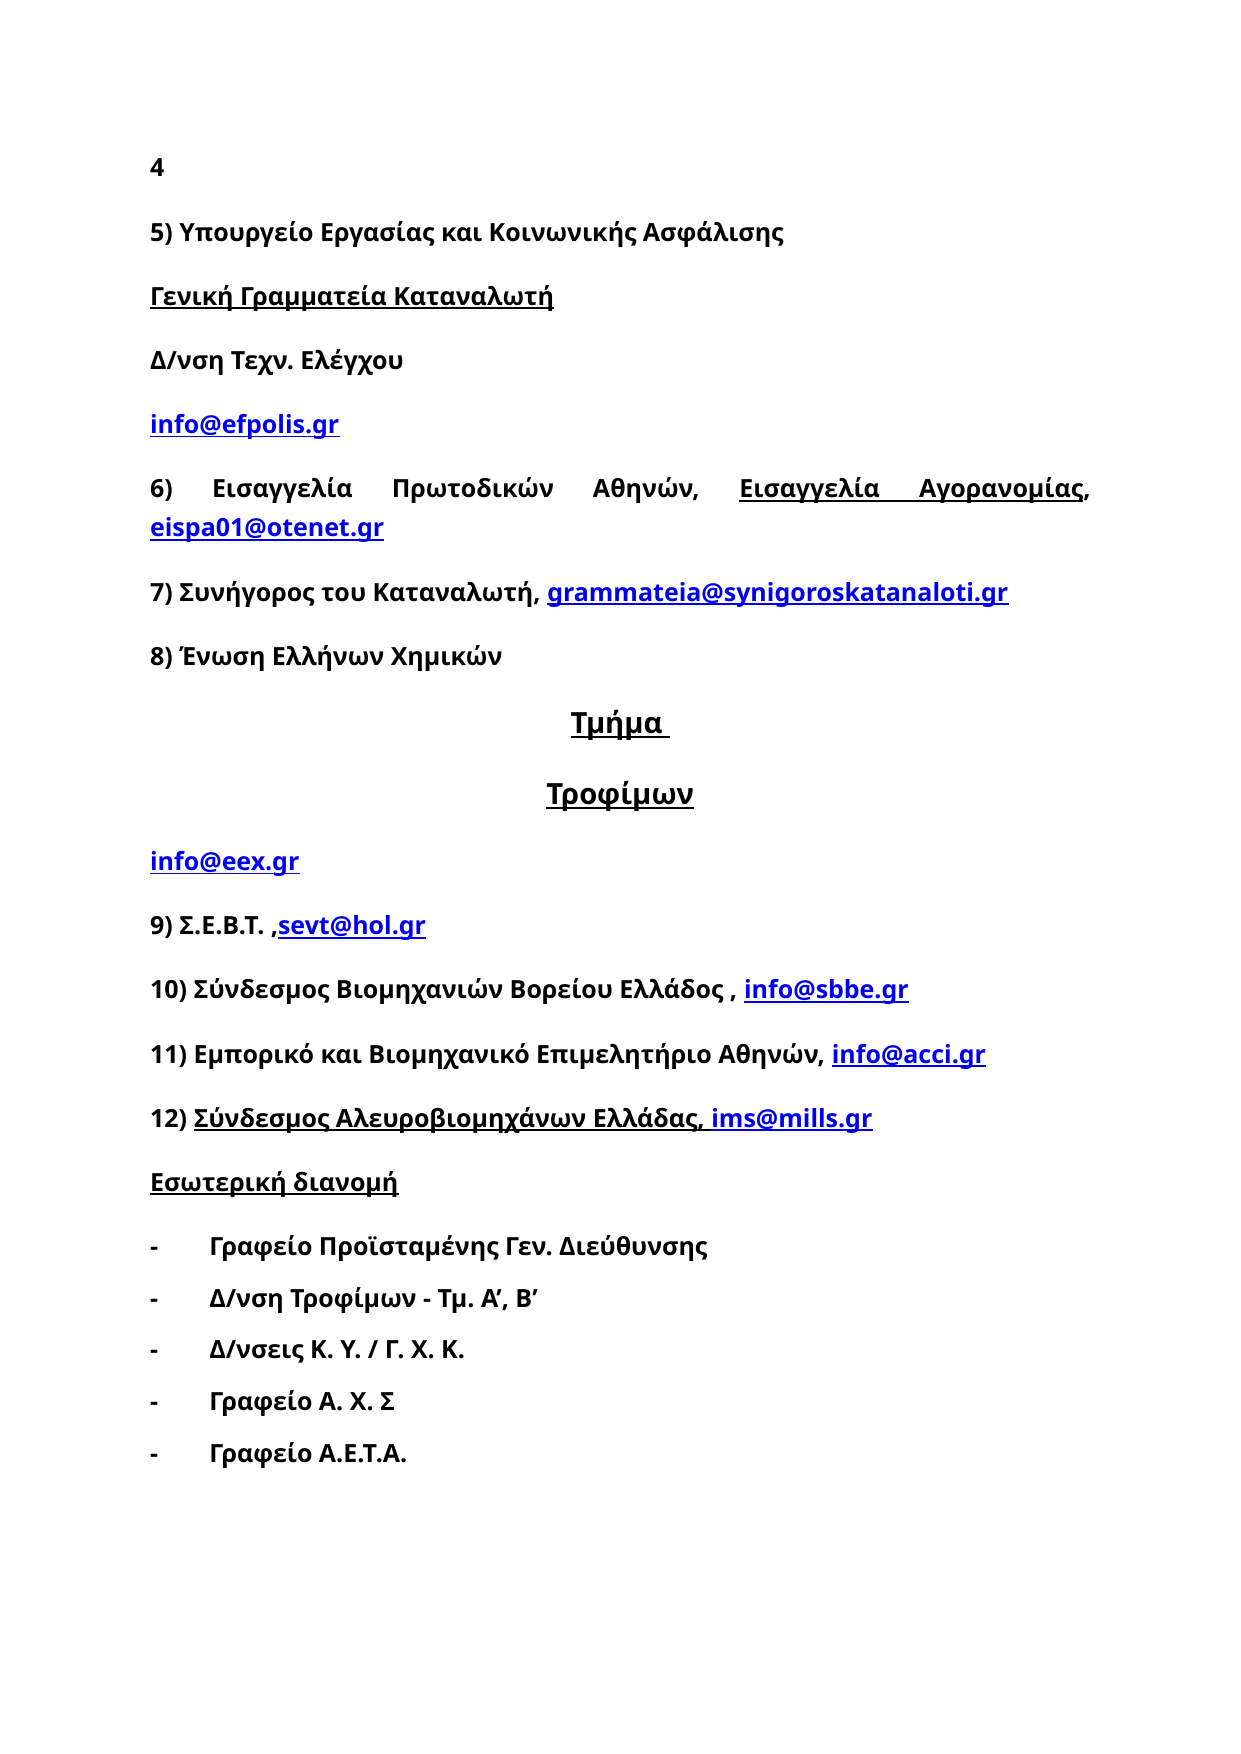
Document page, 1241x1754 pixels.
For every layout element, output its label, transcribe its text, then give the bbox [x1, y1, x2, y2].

text 5) Υπουργείο Εργασίας και Κοινωνικής Ασφάλισης [150, 214, 1090, 248]
subtitle Τμήμα [150, 702, 1090, 742]
list - Δ/νσεις Κ. Υ. / Γ. Χ. Κ. [150, 1332, 1090, 1366]
text 4 [150, 150, 1090, 184]
list - Δ/νση Τροφίμων - Τμ. Α’, Β’ [150, 1280, 1090, 1314]
text 12) Σύνδεσμος Αλευροβιομηχάνων Ελλάδας, ims@mills.gr [150, 1100, 1090, 1134]
text 9) Σ.Ε.Β.Τ. ,sevt@hol.gr [150, 908, 1090, 942]
text 8) Ένωση Ελλήνων Χημικών [150, 638, 1090, 672]
text Εσωτερική διανομή [150, 1164, 1090, 1199]
list - Γραφείο Προϊσταμένης Γεν. Διεύθυνσης [150, 1229, 1090, 1263]
text 6) Εισαγγελία Πρωτοδικών Αθηνών, Εισαγγελία Αγορανομίας, eispa01@otenet.gr [150, 471, 1090, 544]
text 11) Εμπορικό και Βιομηχανικό Επιμελητήριο Αθηνών, info@acci.gr [150, 1036, 1090, 1070]
subtitle Τροφίμων [150, 773, 1090, 813]
text info@eex.gr [150, 844, 1090, 878]
text 7) Συνήγορος του Καταναλωτή, grammateia@synigoroskatanaloti.gr [150, 574, 1090, 608]
text 10) Σύνδεσμος Βιομηχανιών Βορείου Ελλάδος , info@sbbe.gr [150, 972, 1090, 1006]
list - Γραφείο Α.Ε.Τ.Α. [150, 1435, 1090, 1469]
list - Γραφείο Α. Χ. Σ [150, 1384, 1090, 1418]
text Δ/νση Τεχν. Ελέγχου [150, 342, 1090, 377]
text Γενική Γραμματεία Καταναλωτή [150, 278, 1090, 312]
text info@efpolis.gr [150, 407, 1090, 441]
